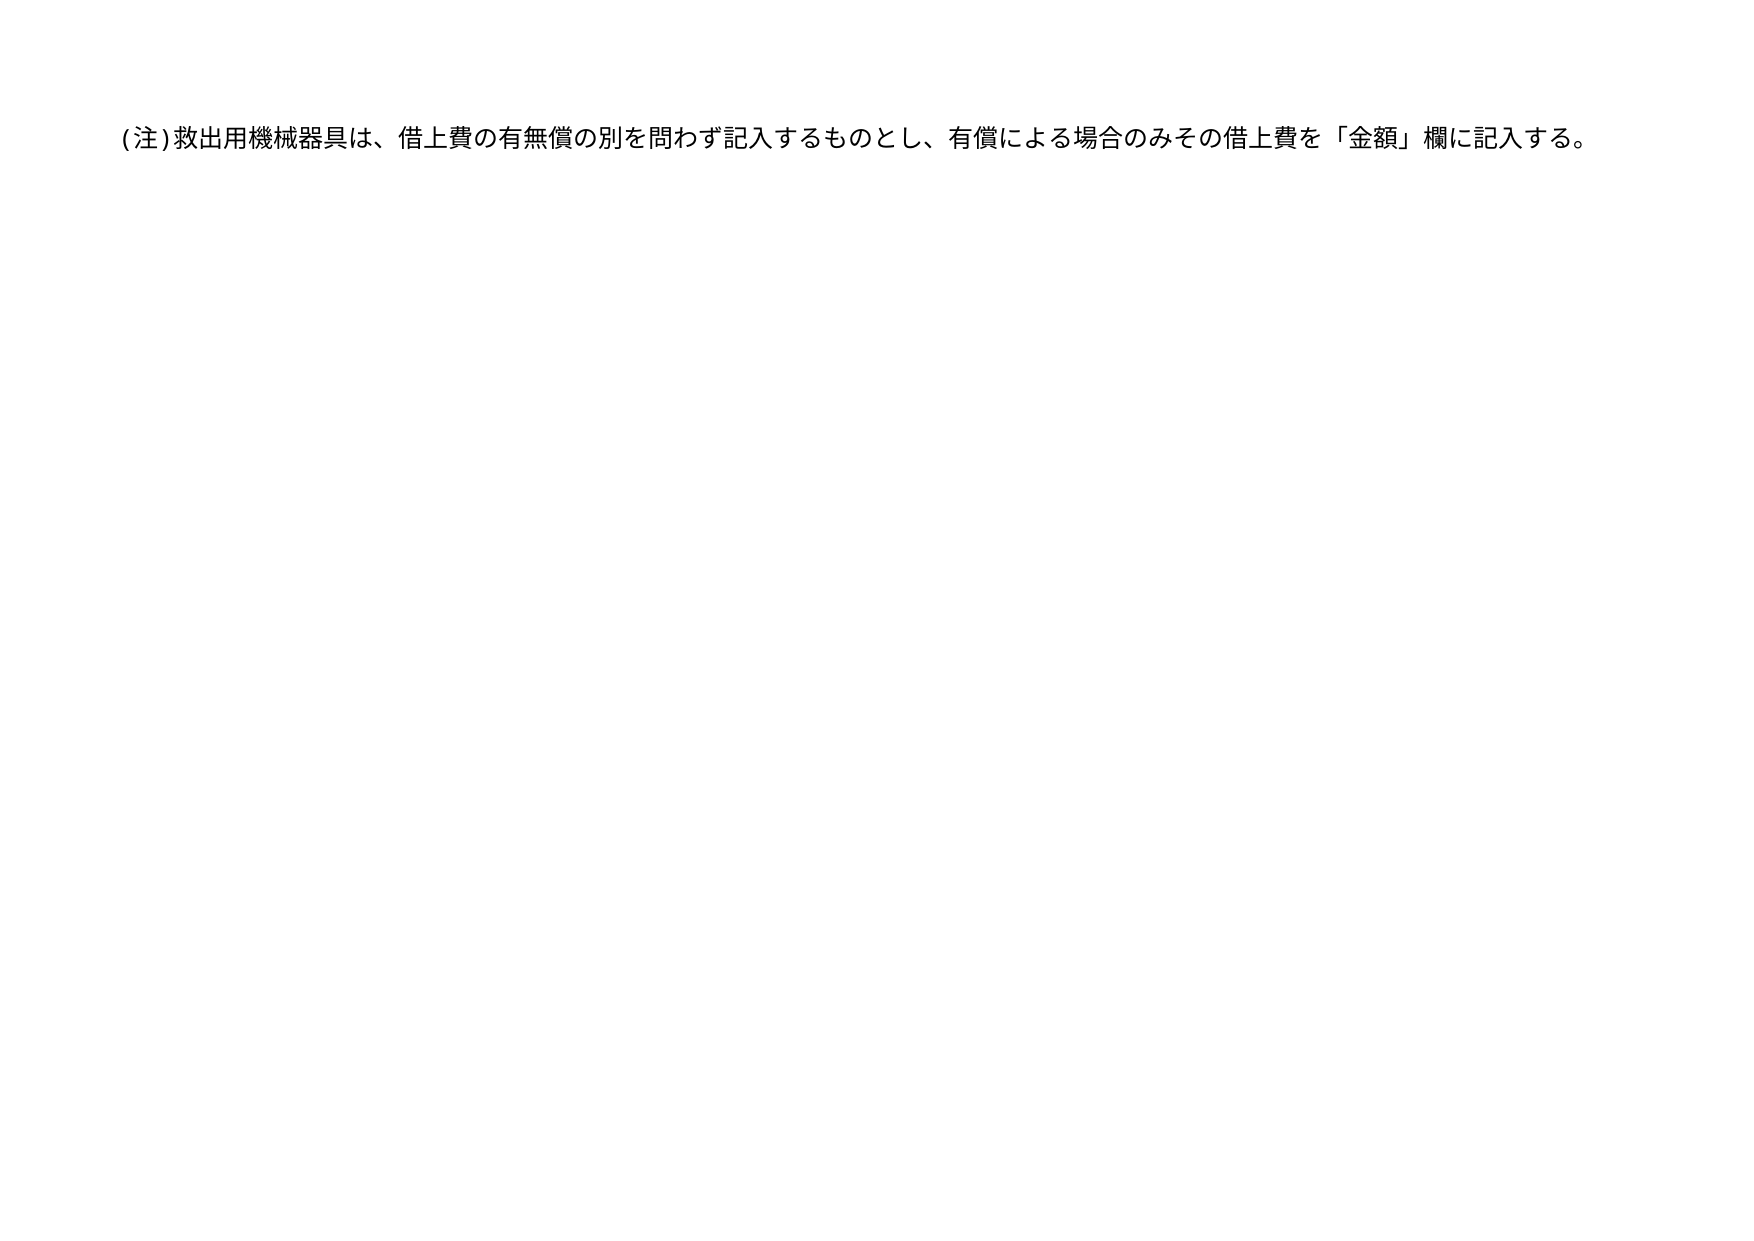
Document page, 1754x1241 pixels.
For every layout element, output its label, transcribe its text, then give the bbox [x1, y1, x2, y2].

text (注)救出用機械器具は、借上費の有無償の別を問わず記入するものとし、有償による場合のみその借上費を「金額」欄に記入する。 [118, 118, 1636, 154]
